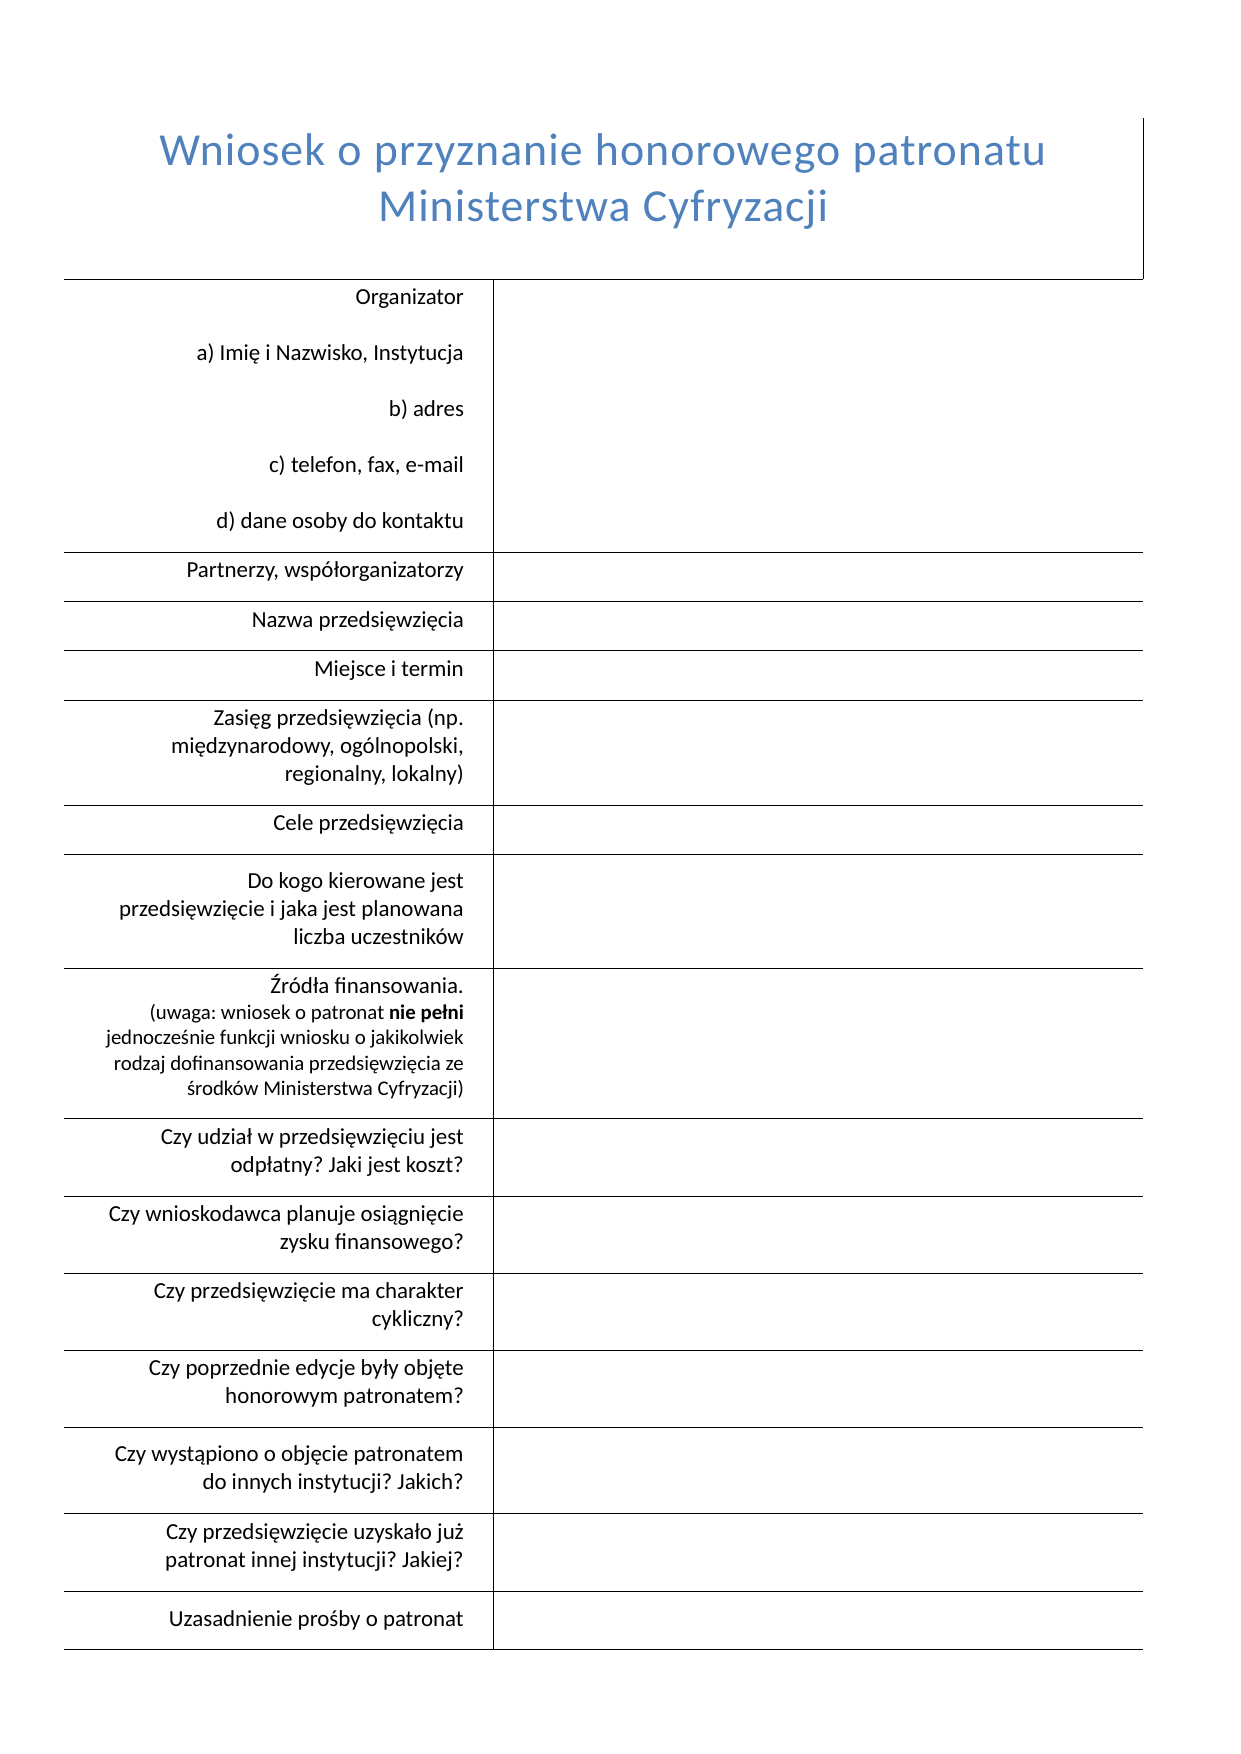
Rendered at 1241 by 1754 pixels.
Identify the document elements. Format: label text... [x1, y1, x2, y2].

table_cell [494, 806, 1143, 854]
table_cell Nazwa przedsięwzięcia [64, 602, 493, 650]
table_cell [494, 1428, 1143, 1513]
table_cell [494, 602, 1143, 650]
table_cell [494, 1514, 1143, 1591]
table_cell Miejsce i termin [64, 651, 493, 699]
table_cell [494, 1351, 1143, 1427]
table_cell Uzasadnienie prośby o patronat [64, 1592, 493, 1649]
table_cell [494, 969, 1143, 1118]
table_cell [494, 280, 1143, 552]
table_cell Czy udział w przedsięwzięciu jest odpłatny? Jaki jest koszt? [64, 1119, 493, 1196]
table_cell Czy przedsięwzięcie ma charakter cykliczny? [64, 1274, 493, 1350]
table_cell Partnerzy, współorganizatorzy [64, 553, 493, 601]
table_cell Źródła finansowania. (uwaga: wniosek o patronat nie pełni jednocześnie funkcji wniosku o jakikolwiek rodzaj dofinansowania przedsięwzięcia ze środków Ministerstwa Cyfryzacji) [64, 969, 493, 1118]
table_cell [494, 701, 1143, 805]
table_cell Czy wnioskodawca planuje osiągnięcie zysku finansowego? [64, 1197, 493, 1273]
table_cell [494, 1119, 1143, 1196]
table_cell Organizator a) Imię i Nazwisko, Instytucja b) adres c) telefon, fax, e-mail d) dane osoby do kontaktu [64, 280, 493, 552]
table_cell Zasięg przedsięwzięcia (np. międzynarodowy, ogólnopolski, regionalny, lokalny) [64, 701, 493, 805]
table_header Wniosek o przyznanie honorowego patronatu Ministerstwa Cyfryzacji [64, 118, 1143, 279]
table_cell [494, 1197, 1143, 1273]
table_cell Czy poprzednie edycje były objęte honorowym patronatem? [64, 1351, 493, 1427]
table_cell [494, 1274, 1143, 1350]
table_cell [494, 1592, 1143, 1649]
table_cell Do kogo kierowane jest przedsięwzięcie i jaka jest planowana liczba uczestników [64, 855, 493, 967]
table_cell [494, 553, 1143, 601]
table_cell Czy przedsięwzięcie uzyskało już patronat innej instytucji? Jakiej? [64, 1514, 493, 1591]
table_cell Cele przedsięwzięcia [64, 806, 493, 854]
table_cell [494, 651, 1143, 699]
table_cell [494, 855, 1143, 967]
table_cell Czy wystąpiono o objęcie patronatem do innych instytucji? Jakich? [64, 1428, 493, 1513]
